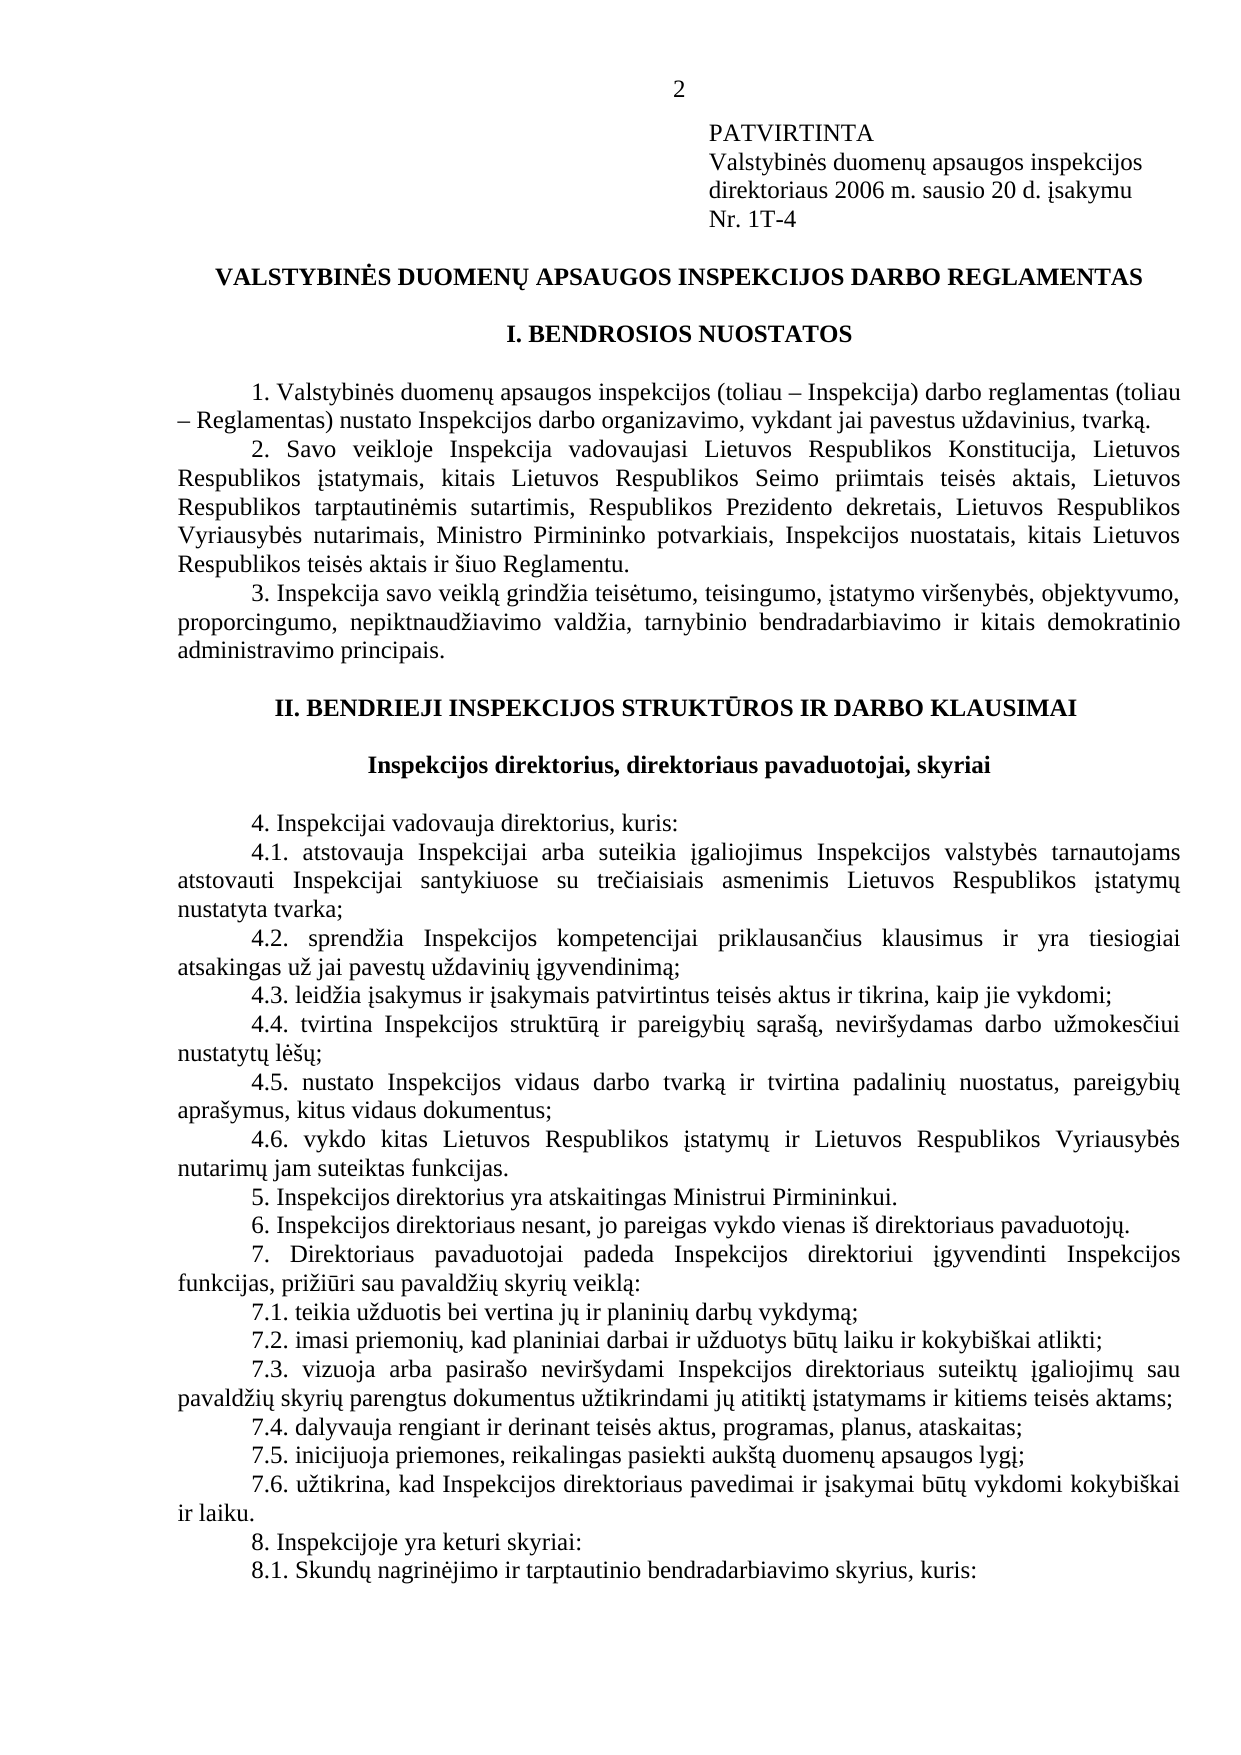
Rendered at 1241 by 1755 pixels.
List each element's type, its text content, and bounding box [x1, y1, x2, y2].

text Nr. 1T-4 [177, 204, 1181, 233]
text Inspekcijos direktorius, direktoriaus pavaduotojai, skyriai [177, 751, 1181, 779]
text 4.1. atstovauja Inspekcijai arba suteikia įgaliojimus Inspekcijos valstybės tarnautojams atstovauti Inspekcijai santykiuose su trečiaisiais asmenimis Lietuvos Respublikos įstatymų nustatyta tvarka; [177, 837, 1181, 923]
text 4.6. vykdo kitas Lietuvos Respublikos įstatymų ir Lietuvos Respublikos Vyriausybės nutarimų jam suteiktas funkcijas. [177, 1124, 1181, 1182]
text 7. Direktoriaus pavaduotojai padeda Inspekcijos direktoriui įgyvendinti Inspekcijos funkcijas, prižiūri sau pavaldžių skyrių veiklą: [177, 1239, 1181, 1297]
text VALSTYBINĖS DUOMENŲ APSAUGOS INSPEKCIJOS DARBO REGLAMENTAS [177, 262, 1181, 291]
text 6. Inspekcijos direktoriaus nesant, jo pareigas vykdo vienas iš direktoriaus pavaduotojų. [177, 1211, 1181, 1239]
text 1. Valstybinės duomenų apsaugos inspekcijos (toliau – Inspekcija) darbo reglamentas (toliau – Reglamentas) nustato Inspekcijos darbo organizavimo, vykdant jai pavestus uždavinius, tvarką. [177, 377, 1181, 434]
text 8. Inspekcijoje yra keturi skyriai: [177, 1527, 1181, 1556]
text 7.4. dalyvauja rengiant ir derinant teisės aktus, programas, planus, ataskaitas; [177, 1412, 1181, 1441]
text 4.5. nustato Inspekcijos vidaus darbo tvarką ir tvirtina padalinių nuostatus, pareigybių aprašymus, kitus vidaus dokumentus; [177, 1067, 1181, 1124]
text 7.3. vizuoja arba pasirašo neviršydami Inspekcijos direktoriaus suteiktų įgaliojimų sau pavaldžių skyrių parengtus dokumentus užtikrindami jų atitiktį įstatymams ir kitiems teisės aktams; [177, 1354, 1181, 1412]
text 7.1. teikia užduotis bei vertina jų ir planinių darbų vykdymą; [177, 1297, 1181, 1326]
text 4.2. sprendžia Inspekcijos kompetencijai priklausančius klausimus ir yra tiesiogiai atsakingas už jai pavestų uždavinių įgyvendinimą; [177, 923, 1181, 981]
text II. BENDRIEJI INSPEKCIJOS STRUKTŪROS IR DARBO KLAUSIMAI [177, 693, 1181, 722]
text 2. Savo veikloje Inspekcija vadovaujasi Lietuvos Respublikos Konstitucija, Lietuvos Respublikos įstatymais, kitais Lietuvos Respublikos Seimo priimtais teisės aktais, Lietuvos Respublikos tarptautinėmis sutartimis, Respublikos Prezidento dekretais, Lietuvos Respublikos Vyriausybės nutarimais, Ministro Pirmininko potvarkiais, Inspekcijos nuostatais, kitais Lietuvos Respublikos teisės aktais ir šiuo Reglamentu. [177, 434, 1181, 578]
text 4.4. tvirtina Inspekcijos struktūrą ir pareigybių sąrašą, neviršydamas darbo užmokesčiui nustatytų lėšų; [177, 1009, 1181, 1067]
text PATVIRTINTA [177, 118, 1181, 147]
text 4. Inspekcijai vadovauja direktorius, kuris: [177, 808, 1181, 837]
text direktoriaus 2006 m. sausio 20 d. įsakymu [177, 176, 1181, 204]
text 5. Inspekcijos direktorius yra atskaitingas Ministrui Pirmininkui. [177, 1182, 1181, 1211]
text 7.2. imasi priemonių, kad planiniai darbai ir užduotys būtų laiku ir kokybiškai atlikti; [177, 1326, 1181, 1354]
text 7.5. inicijuoja priemones, reikalingas pasiekti aukštą duomenų apsaugos lygį; [177, 1441, 1181, 1469]
text 4.3. leidžia įsakymus ir įsakymais patvirtintus teisės aktus ir tikrina, kaip jie vykdomi; [177, 981, 1181, 1009]
text 8.1. Skundų nagrinėjimo ir tarptautinio bendradarbiavimo skyrius, kuris: [177, 1556, 1181, 1584]
text I. BENDROSIOS NUOSTATOS [177, 319, 1181, 348]
text 3. Inspekcija savo veiklą grindžia teisėtumo, teisingumo, įstatymo viršenybės, objektyvumo, proporcingumo, nepiktnaudžiavimo valdžia, tarnybinio bendradarbiavimo ir kitais demokratinio administravimo principais. [177, 578, 1181, 664]
text Valstybinės duomenų apsaugos inspekcijos [177, 147, 1181, 176]
text 7.6. užtikrina, kad Inspekcijos direktoriaus pavedimai ir įsakymai būtų vykdomi kokybiškai ir laiku. [177, 1469, 1181, 1527]
